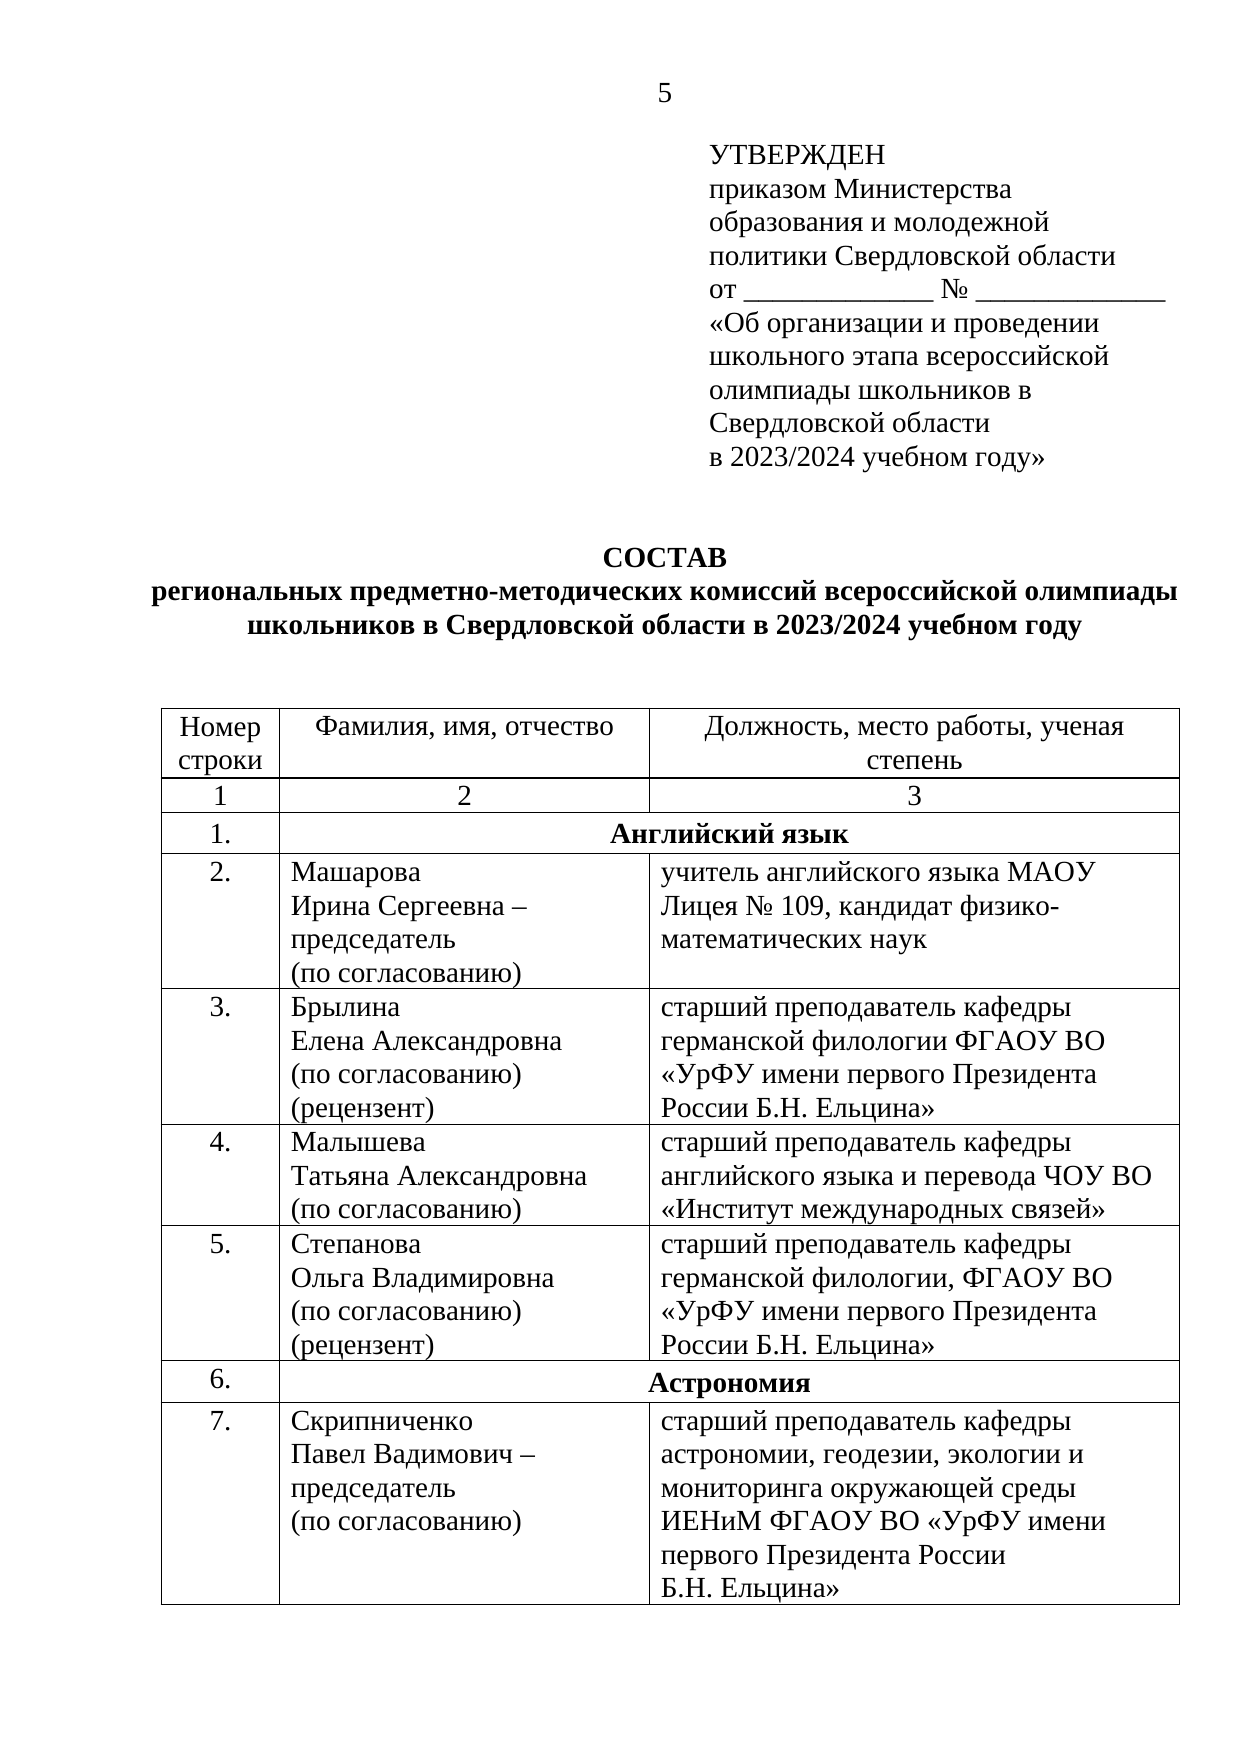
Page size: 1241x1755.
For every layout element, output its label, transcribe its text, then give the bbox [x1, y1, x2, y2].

table_header Номер строки [162, 709, 279, 776]
text образования и молодежной [709, 204, 1182, 238]
table_header Должность, место работы, ученая степень [650, 709, 1179, 776]
text региональных предметно-методических комиссий всероссийской олимпиады школьников в Свердловской области в 2023/2024 учебном году [148, 573, 1182, 640]
text СОСТАВ [148, 540, 1182, 573]
table_cell 6. [162, 1361, 279, 1402]
table_cell Малышева Татьяна Александровна (по согласованию) [280, 1125, 649, 1225]
text приказом Министерства [709, 171, 1182, 204]
table_cell 1 [162, 779, 279, 812]
text политики Свердловской области [709, 238, 1182, 271]
table_cell Астрономия [280, 1361, 1179, 1402]
table_cell 3. [162, 989, 279, 1123]
table_cell старший преподаватель кафедры астрономии, геодезии, экологии и мониторинга окружающей среды ИЕНиМ ФГАОУ ВО «УрФУ имени первого Президента России Б.Н. Ельцина» [650, 1403, 1179, 1604]
table_cell 7. [162, 1403, 279, 1604]
table_cell старший преподаватель кафедры английского языка и перевода ЧОУ ВО «Институт международных связей» [650, 1125, 1179, 1225]
subtitle от _____________ № _____________ [709, 271, 1182, 305]
table_header Фамилия, имя, отчество [280, 709, 649, 776]
table_cell Английский язык [280, 813, 1179, 853]
table_cell Скрипниченко Павел Вадимович – председатель (по согласованию) [280, 1403, 649, 1604]
text УТВЕРЖДЕН [709, 137, 1182, 171]
table_cell 1. [162, 813, 279, 853]
table_cell 5. [162, 1226, 279, 1360]
table_cell 3 [650, 779, 1179, 812]
table_cell 2. [162, 854, 279, 988]
table_cell Степанова Ольга Владимировна (по согласованию) (рецензент) [280, 1226, 649, 1360]
table_cell Машарова Ирина Сергеевна – председатель (по согласованию) [280, 854, 649, 988]
table_cell 2 [280, 779, 649, 812]
subtitle «Об организации и проведении школьного этапа всероссийской олимпиады школьников в Свердловской области в 2023/2024 учебном году» [709, 305, 1182, 473]
table_cell Брылина Елена Александровна (по согласованию) (рецензент) [280, 989, 649, 1123]
table_cell 4. [162, 1125, 279, 1225]
table_cell старший преподаватель кафедры германской филологии, ФГАОУ ВО «УрФУ имени первого Президента России Б.Н. Ельцина» [650, 1226, 1179, 1360]
table_cell старший преподаватель кафедры германской филологии ФГАОУ ВО «УрФУ имени первого Президента России Б.Н. Ельцина» [650, 989, 1179, 1123]
table_cell учитель английского языка МАОУ Лицея № 109, кандидат физико-математических наук [650, 854, 1179, 988]
